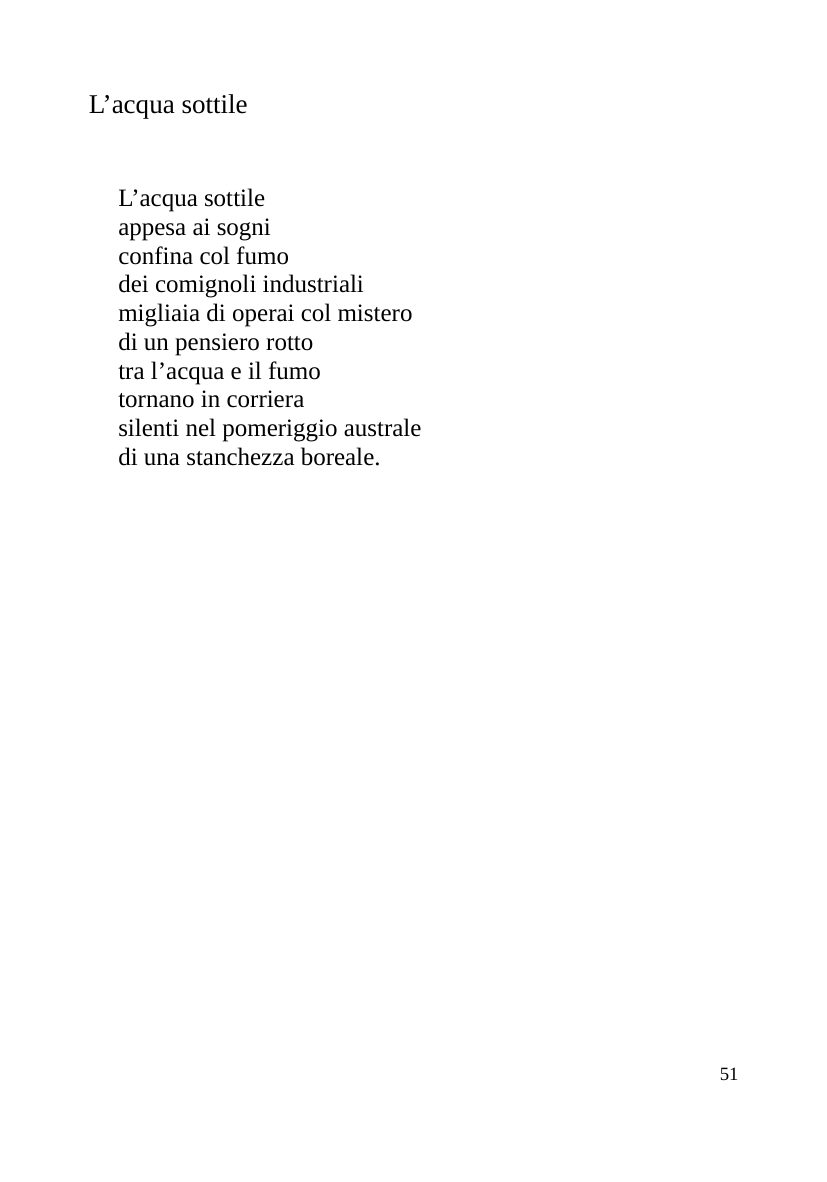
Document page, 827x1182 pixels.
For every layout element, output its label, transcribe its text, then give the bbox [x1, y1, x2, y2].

text tra l’acqua e il fumo [88, 356, 738, 384]
text confina col fumo [88, 241, 738, 269]
text tornano in corriera [88, 384, 738, 413]
text silenti nel pomeriggio australe [88, 413, 738, 442]
text migliaia di operai col mistero [88, 298, 738, 327]
text L’acqua sottile [88, 183, 738, 212]
text dei comignoli industriali [88, 269, 738, 298]
text di un pensiero rotto [88, 327, 738, 356]
text di una stanchezza boreale. [88, 442, 738, 471]
text L’acqua sottile [88, 88, 738, 120]
text appesa ai sogni [88, 212, 738, 241]
